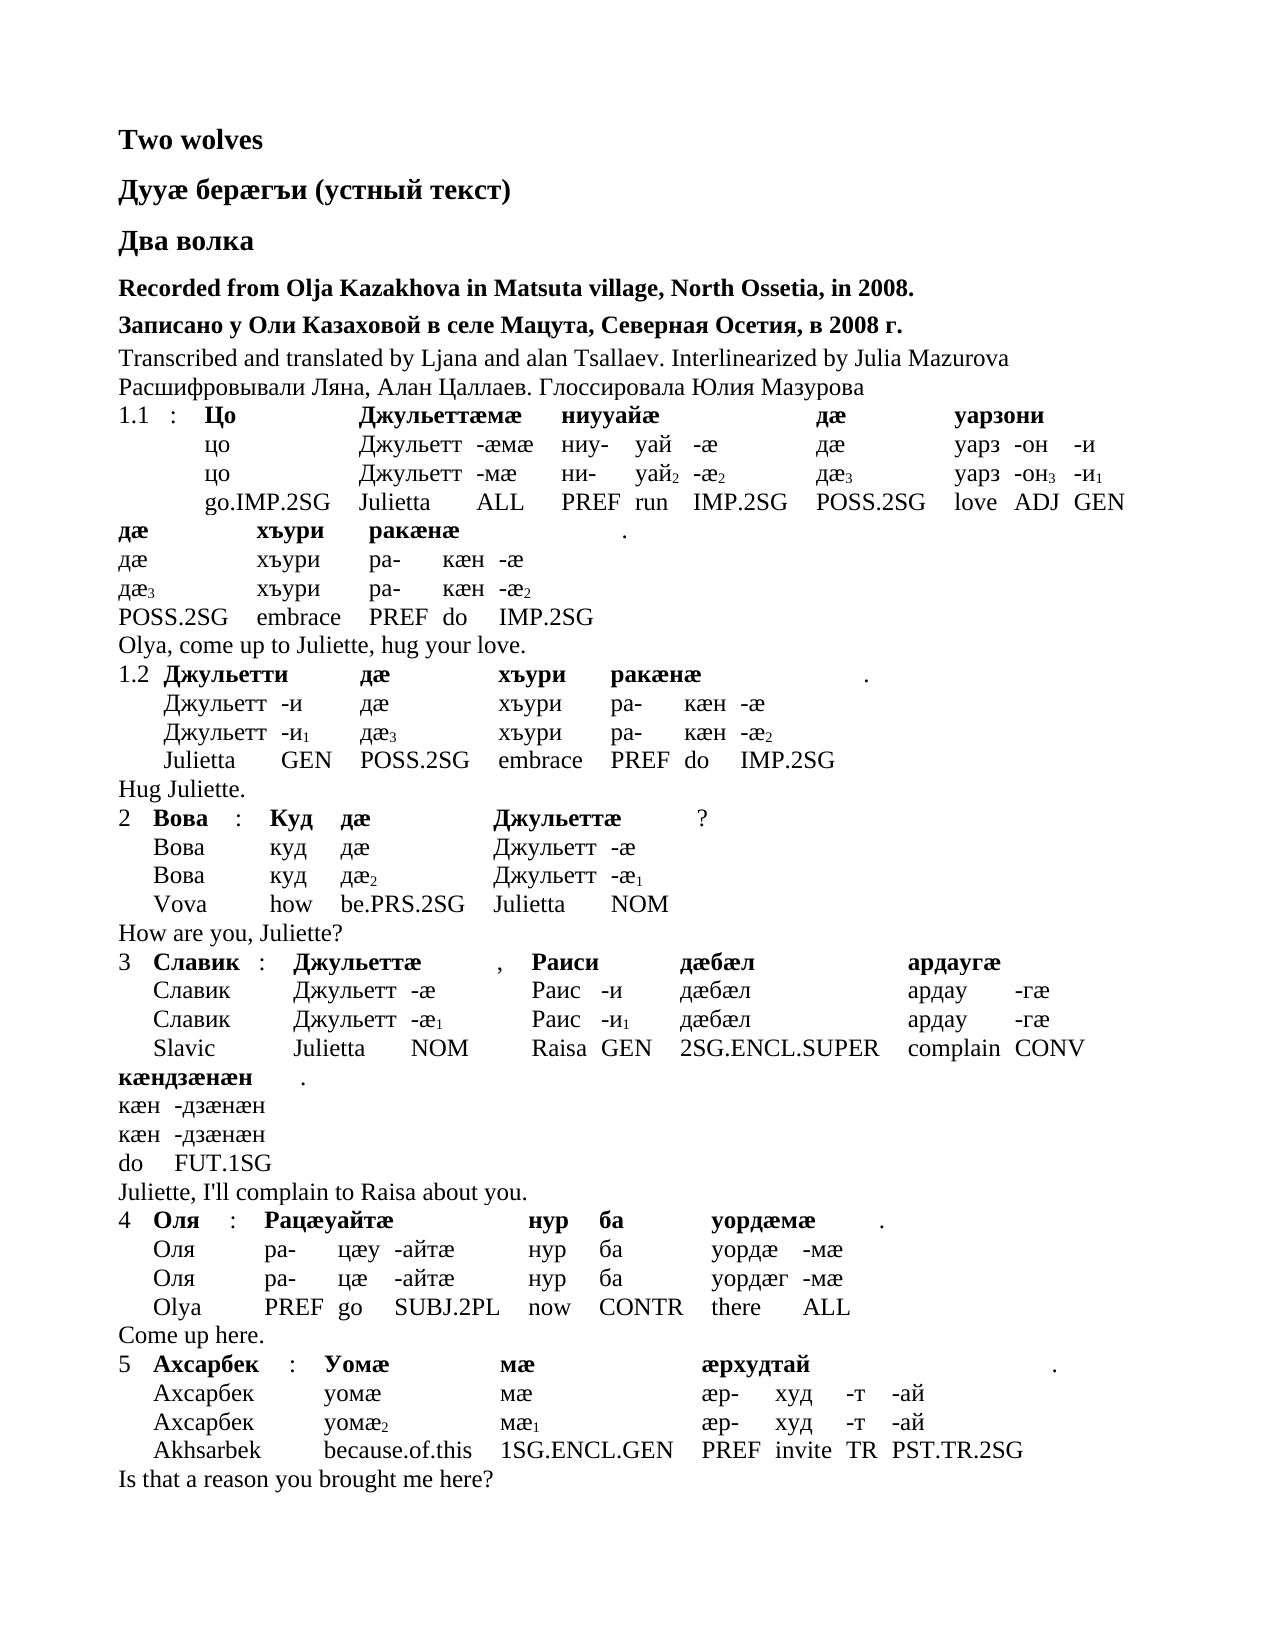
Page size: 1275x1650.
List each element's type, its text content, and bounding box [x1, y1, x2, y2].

text PREF [369, 602, 429, 630]
text NOM [411, 1033, 469, 1062]
text POSS.2SG [118, 602, 229, 630]
text SUBJ.2PL [394, 1292, 501, 1320]
text дæ3 [816, 458, 926, 487]
text Is that a reason you brought me here? [118, 1464, 1249, 1493]
text PREF [264, 1292, 324, 1320]
text худ [775, 1378, 832, 1407]
text Hug Juliette. [118, 774, 1249, 803]
text ALL [802, 1292, 851, 1320]
text : [258, 947, 279, 975]
text мæ [500, 1378, 674, 1407]
text ра- [610, 717, 670, 745]
text Рацæуайтæ [264, 1205, 514, 1234]
text нур [528, 1205, 585, 1234]
text ардаугæ [908, 947, 1099, 975]
text . [621, 515, 642, 544]
text POSS.2SG [360, 745, 470, 774]
text Джульетт [358, 458, 462, 487]
text дæ2 [340, 860, 465, 889]
text PST.TR.2SG [892, 1435, 1024, 1464]
text -æ1 [411, 1004, 469, 1033]
text нур [528, 1263, 571, 1292]
text run [635, 487, 679, 515]
text Джульеттæ [493, 803, 683, 832]
text Записано у Оли Казаховой в селе Мацута, Северная Осетия, в 2008 г. [118, 310, 1249, 339]
text Вова [153, 832, 207, 860]
text Recorded from Olja Kazakhova in Matsuta village, North Ossetia, in 2008. [118, 273, 1249, 302]
text дæ [816, 429, 926, 458]
text Вова [153, 803, 221, 832]
text Вова [153, 860, 207, 889]
text 1.2 [118, 659, 149, 688]
text -и1 [601, 1004, 652, 1033]
text How are you, Juliette? [118, 918, 1249, 947]
text -и [1073, 429, 1125, 458]
text дæ3 [360, 717, 470, 745]
title Дууæ берæгъи (устный текст) [118, 172, 1249, 206]
text дæбæл [680, 947, 894, 975]
text POSS.2SG [816, 487, 926, 515]
text Transcribed and translated by Ljana and alan Tsallaev. Interlinearized by Julia Mazurova [118, 343, 1249, 372]
text -мæ [802, 1263, 851, 1292]
text -он [1014, 429, 1060, 458]
text худ [775, 1407, 832, 1435]
text do [684, 745, 726, 774]
text -айтæ [394, 1263, 501, 1292]
text ADJ [1014, 487, 1060, 515]
text . [300, 1062, 321, 1090]
text мæ1 [500, 1407, 674, 1435]
text IMP.2SG [498, 602, 594, 630]
text Julietta [358, 487, 462, 515]
title Два волка [118, 223, 1249, 256]
text дæ [340, 832, 465, 860]
text Ахсарбек [153, 1349, 275, 1378]
text уомæ2 [324, 1407, 472, 1435]
text -гæ [1014, 1004, 1085, 1033]
text Джульетт [493, 832, 597, 860]
text CONV [1014, 1033, 1085, 1062]
text : [235, 803, 256, 832]
text -æ [411, 975, 469, 1004]
text because.of.this [324, 1435, 472, 1464]
text ба [599, 1263, 684, 1292]
text -он3 [1014, 458, 1060, 487]
text -айтæ [394, 1234, 501, 1263]
text -ай [892, 1407, 1024, 1435]
text FUT.1SG [174, 1148, 272, 1177]
text кæн [442, 544, 485, 573]
text Джульетт [293, 975, 397, 1004]
text дæ [118, 544, 229, 573]
text -и1 [1073, 458, 1125, 487]
text æр- [701, 1378, 761, 1407]
text ра- [264, 1263, 324, 1292]
text , [497, 947, 518, 975]
text complain [908, 1033, 1001, 1062]
text : [229, 1205, 250, 1234]
text GEN [281, 745, 332, 774]
text ба [599, 1205, 697, 1234]
text Slavic [153, 1033, 231, 1062]
text уордæмæ [711, 1205, 865, 1234]
text GEN [601, 1033, 652, 1062]
text Джульетт [493, 860, 597, 889]
text хъури [498, 717, 583, 745]
text go [338, 1292, 380, 1320]
text -и [601, 975, 652, 1004]
text Olya [153, 1292, 202, 1320]
text 2SG.ENCL.SUPER [680, 1033, 880, 1062]
text дæ [340, 803, 479, 832]
text Расшифровывали Ляна, Алан Цаллаев. Глоссировала Юлия Мазурова [118, 372, 1249, 400]
text Уомæ [324, 1349, 486, 1378]
text Раис [531, 1004, 587, 1033]
text уарз [954, 429, 1000, 458]
text уай2 [635, 458, 679, 487]
text куд [269, 832, 313, 860]
text -æ2 [498, 573, 594, 602]
text GEN [1073, 487, 1125, 515]
text be.PRS.2SG [340, 889, 465, 918]
text -æ2 [740, 717, 835, 745]
text embrace [498, 745, 583, 774]
text цо [204, 429, 331, 458]
text Ахсарбек [153, 1378, 261, 1407]
text ниу- [561, 429, 621, 458]
text ниууайæ [561, 400, 802, 429]
text -ай [892, 1378, 1024, 1407]
text Куд [269, 803, 327, 832]
text уомæ [324, 1378, 472, 1407]
text æр- [701, 1407, 761, 1435]
text PREF [610, 745, 670, 774]
text -æ2 [693, 458, 788, 487]
text дæ [816, 400, 940, 429]
text Akhsarbek [153, 1435, 261, 1464]
text уарзони [954, 400, 1139, 429]
text Оля [153, 1205, 216, 1234]
text ракæнæ [610, 659, 849, 688]
text 5 [118, 1349, 139, 1378]
text now [528, 1292, 571, 1320]
text Джульеттæ [293, 947, 483, 975]
text цæу [338, 1234, 380, 1263]
text кæн [684, 688, 726, 717]
text дæ [118, 515, 243, 544]
text ра- [264, 1234, 324, 1263]
text ни- [561, 458, 621, 487]
text -т [846, 1378, 878, 1407]
text дæбæл [680, 1004, 880, 1033]
text 4 [118, 1205, 139, 1234]
text : [169, 400, 191, 429]
text Julietta [493, 889, 597, 918]
text invite [775, 1435, 832, 1464]
text -и1 [281, 717, 332, 745]
text ракæнæ [369, 515, 608, 544]
text : [289, 1349, 310, 1378]
text кæндзæнæн [118, 1062, 286, 1090]
text Джульеттæмæ [358, 400, 547, 429]
text уордæ [711, 1234, 788, 1263]
text дæ3 [118, 573, 229, 602]
text -æ [498, 544, 594, 573]
text Славик [153, 1004, 231, 1033]
text -дзæнæн [174, 1090, 272, 1119]
text Оля [153, 1263, 202, 1292]
text . [1051, 1349, 1072, 1378]
text Juliette, I'll complain to Raisa about you. [118, 1177, 1249, 1205]
text -æ [611, 832, 669, 860]
text Раиси [531, 947, 666, 975]
text хъури [256, 573, 341, 602]
text how [269, 889, 313, 918]
text Джульетт [293, 1004, 397, 1033]
text Vova [153, 889, 207, 918]
text ра- [369, 573, 429, 602]
text 1.1 [118, 400, 149, 429]
text кæн [442, 573, 485, 602]
text go.IMP.2SG [204, 487, 331, 515]
text IMP.2SG [693, 487, 788, 515]
text CONTR [599, 1292, 684, 1320]
text ба [599, 1234, 684, 1263]
text do [118, 1148, 160, 1177]
text уай [635, 429, 679, 458]
text -æ [740, 688, 835, 717]
text PREF [701, 1435, 761, 1464]
text Джульетт [163, 717, 267, 745]
text цæ [338, 1263, 380, 1292]
text love [954, 487, 1000, 515]
text ? [697, 803, 718, 832]
text there [711, 1292, 788, 1320]
text Джульетт [163, 688, 267, 717]
text ALL [476, 487, 533, 515]
text PREF [561, 487, 621, 515]
text -мæ [802, 1234, 851, 1263]
text уарз [954, 458, 1000, 487]
text -и [281, 688, 332, 717]
text кæн [118, 1119, 160, 1148]
text Джульетт [358, 429, 462, 458]
text ардау [908, 1004, 1001, 1033]
text хъури [498, 659, 597, 688]
text 2 [118, 803, 139, 832]
text -мæ [476, 458, 533, 487]
text æрхудтай [701, 1349, 1038, 1378]
text -т [846, 1407, 878, 1435]
title Two wolves [118, 122, 1249, 156]
text TR [846, 1435, 878, 1464]
text дæ [360, 688, 470, 717]
text Раис [531, 975, 587, 1004]
text нур [528, 1234, 571, 1263]
text embrace [256, 602, 341, 630]
text хъури [256, 515, 355, 544]
text IMP.2SG [740, 745, 835, 774]
text -дзæнæн [174, 1119, 272, 1148]
text Raisa [531, 1033, 587, 1062]
text -æ [693, 429, 788, 458]
text -гæ [1014, 975, 1085, 1004]
text ра- [369, 544, 429, 573]
text Славик [153, 975, 231, 1004]
text -æ1 [611, 860, 669, 889]
text уордæг [711, 1263, 788, 1292]
text Ахсарбек [153, 1407, 261, 1435]
text Olya, come up to Juliette, hug your love. [118, 630, 1249, 659]
text Оля [153, 1234, 202, 1263]
text ра- [610, 688, 670, 717]
text хъури [498, 688, 583, 717]
text мæ [500, 1349, 688, 1378]
text цо [204, 458, 331, 487]
text 1SG.ENCL.GEN [500, 1435, 674, 1464]
text кæн [118, 1090, 160, 1119]
text . [879, 1205, 900, 1234]
text ардау [908, 975, 1001, 1004]
text куд [269, 860, 313, 889]
text дæ [360, 659, 484, 688]
text do [442, 602, 485, 630]
text Джульетти [163, 659, 346, 688]
text хъури [256, 544, 341, 573]
text NOM [611, 889, 669, 918]
text Julietta [293, 1033, 397, 1062]
text дæбæл [680, 975, 880, 1004]
text Julietta [163, 745, 267, 774]
text Come up here. [118, 1320, 1249, 1349]
text кæн [684, 717, 726, 745]
text 3 [118, 947, 139, 975]
text Славик [153, 947, 244, 975]
text -æмæ [476, 429, 533, 458]
text Цо [204, 400, 345, 429]
text . [863, 659, 884, 688]
